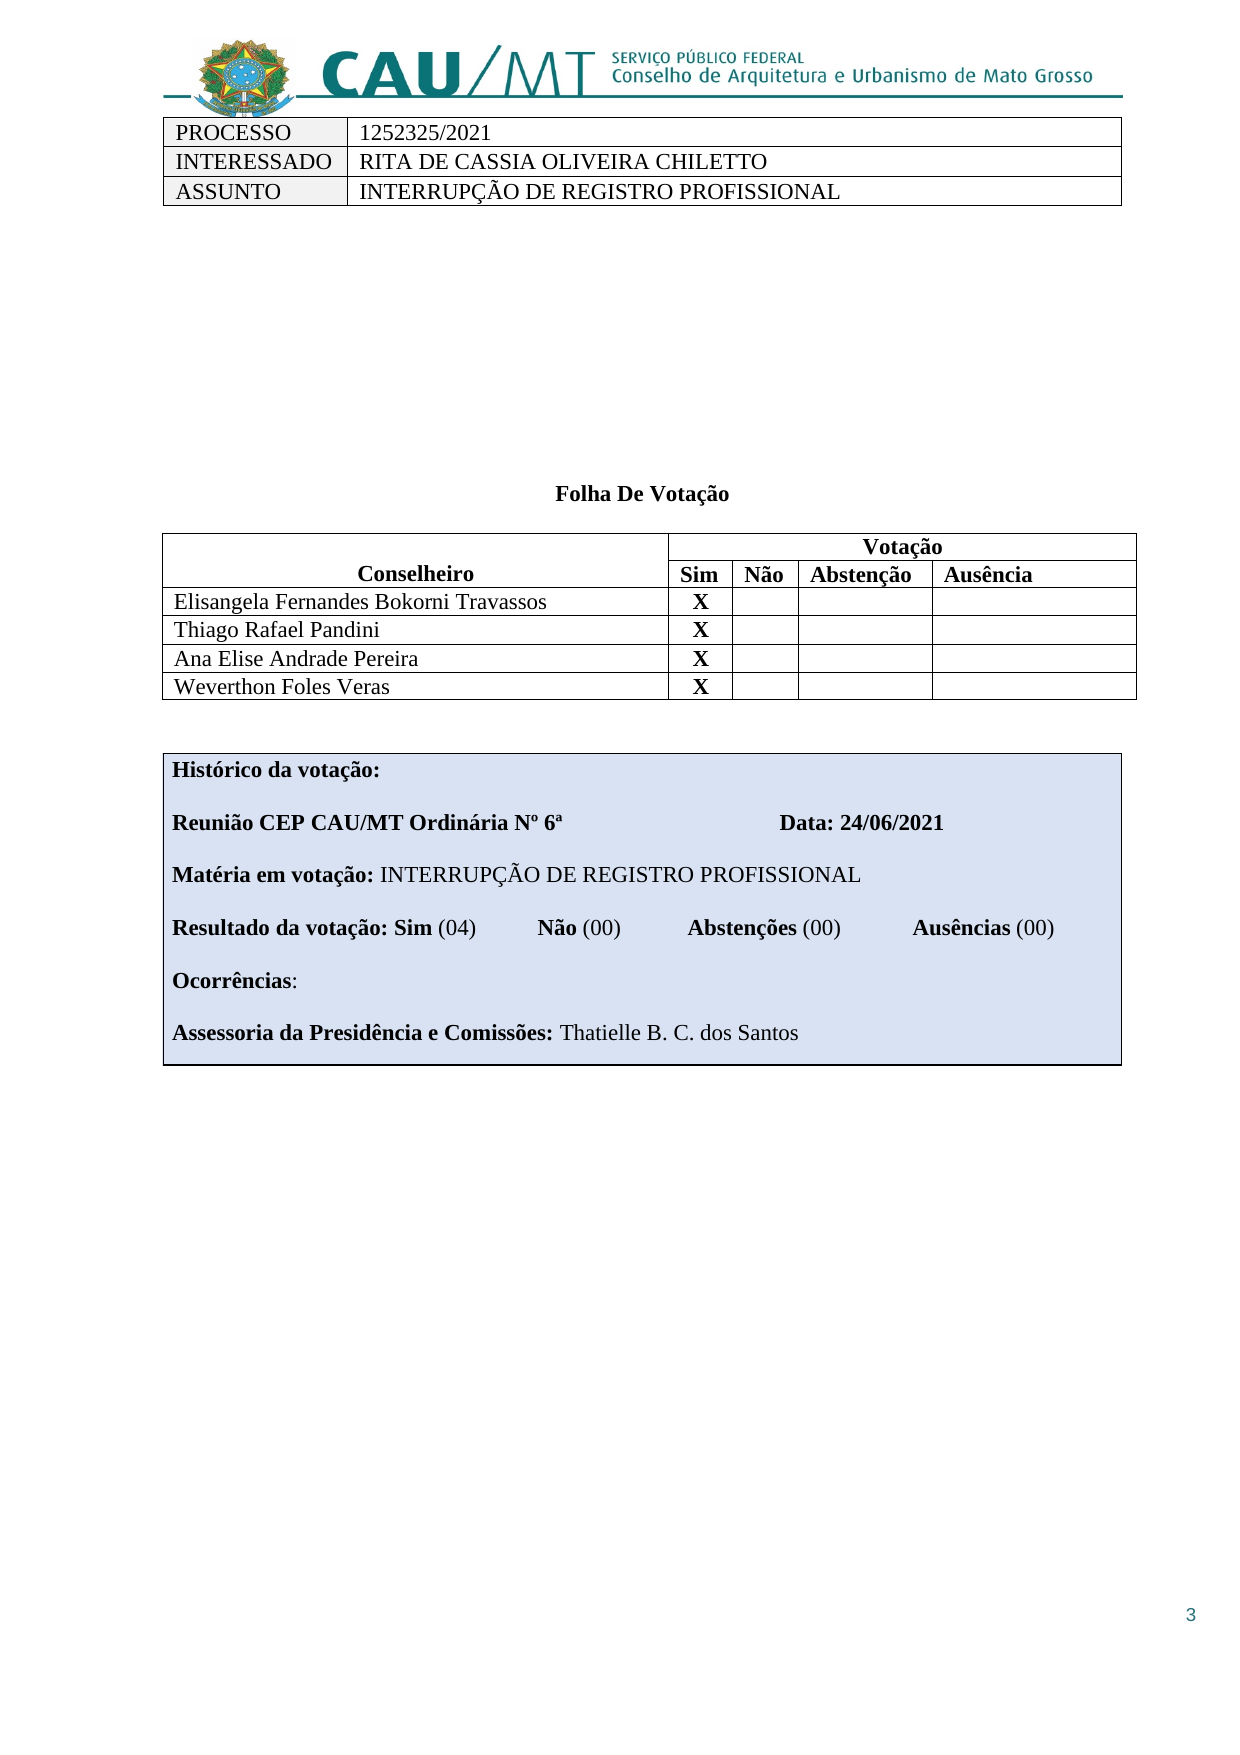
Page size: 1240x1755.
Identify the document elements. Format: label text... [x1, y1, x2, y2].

table_cell Ana Elise Andrade Pereira [163, 645, 668, 672]
table_cell [933, 673, 1136, 699]
table_cell [733, 645, 798, 672]
table_cell X [669, 645, 732, 672]
table_cell Não [733, 561, 798, 587]
table_cell [733, 588, 798, 614]
table_cell X [669, 616, 732, 644]
text Assessoria da Presidência e Comissões: Thatielle B. C. dos Santos [164, 1016, 1121, 1064]
table_cell Abstenção [799, 561, 932, 587]
table_header Conselheiro [163, 534, 668, 587]
table_header Votação [669, 534, 1136, 560]
text Matéria em votação: INTERRUPÇÃO DE REGISTRO PROFISSIONAL [164, 858, 1121, 884]
text Folha De Votação [162, 480, 1122, 506]
text Resultado da votação: Sim (04) Não (00) Abstenções (00) Ausências (00) [164, 911, 1121, 937]
text Reunião CEP CAU/MT Ordinária Nº 6ª Data: 24/06/2021 [164, 806, 1121, 832]
table_cell [799, 588, 932, 614]
table_cell Ausência [933, 561, 1136, 587]
table_cell Thiago Rafael Pandini [163, 616, 668, 644]
table_cell X [669, 588, 732, 614]
table_cell [733, 673, 798, 699]
table_cell [933, 588, 1136, 614]
table_cell X [669, 673, 732, 699]
text Histórico da votação: [164, 754, 1121, 779]
table_cell Weverthon Foles Veras [163, 673, 668, 699]
table_cell [933, 645, 1136, 672]
text Ocorrências: [164, 964, 1121, 990]
table_cell Sim [669, 561, 732, 587]
table_cell [799, 673, 932, 699]
table_cell Elisangela Fernandes Bokorni Travassos [163, 588, 668, 614]
table_cell [799, 645, 932, 672]
table_cell [933, 616, 1136, 644]
table_cell [733, 616, 798, 644]
table_cell [799, 616, 932, 644]
